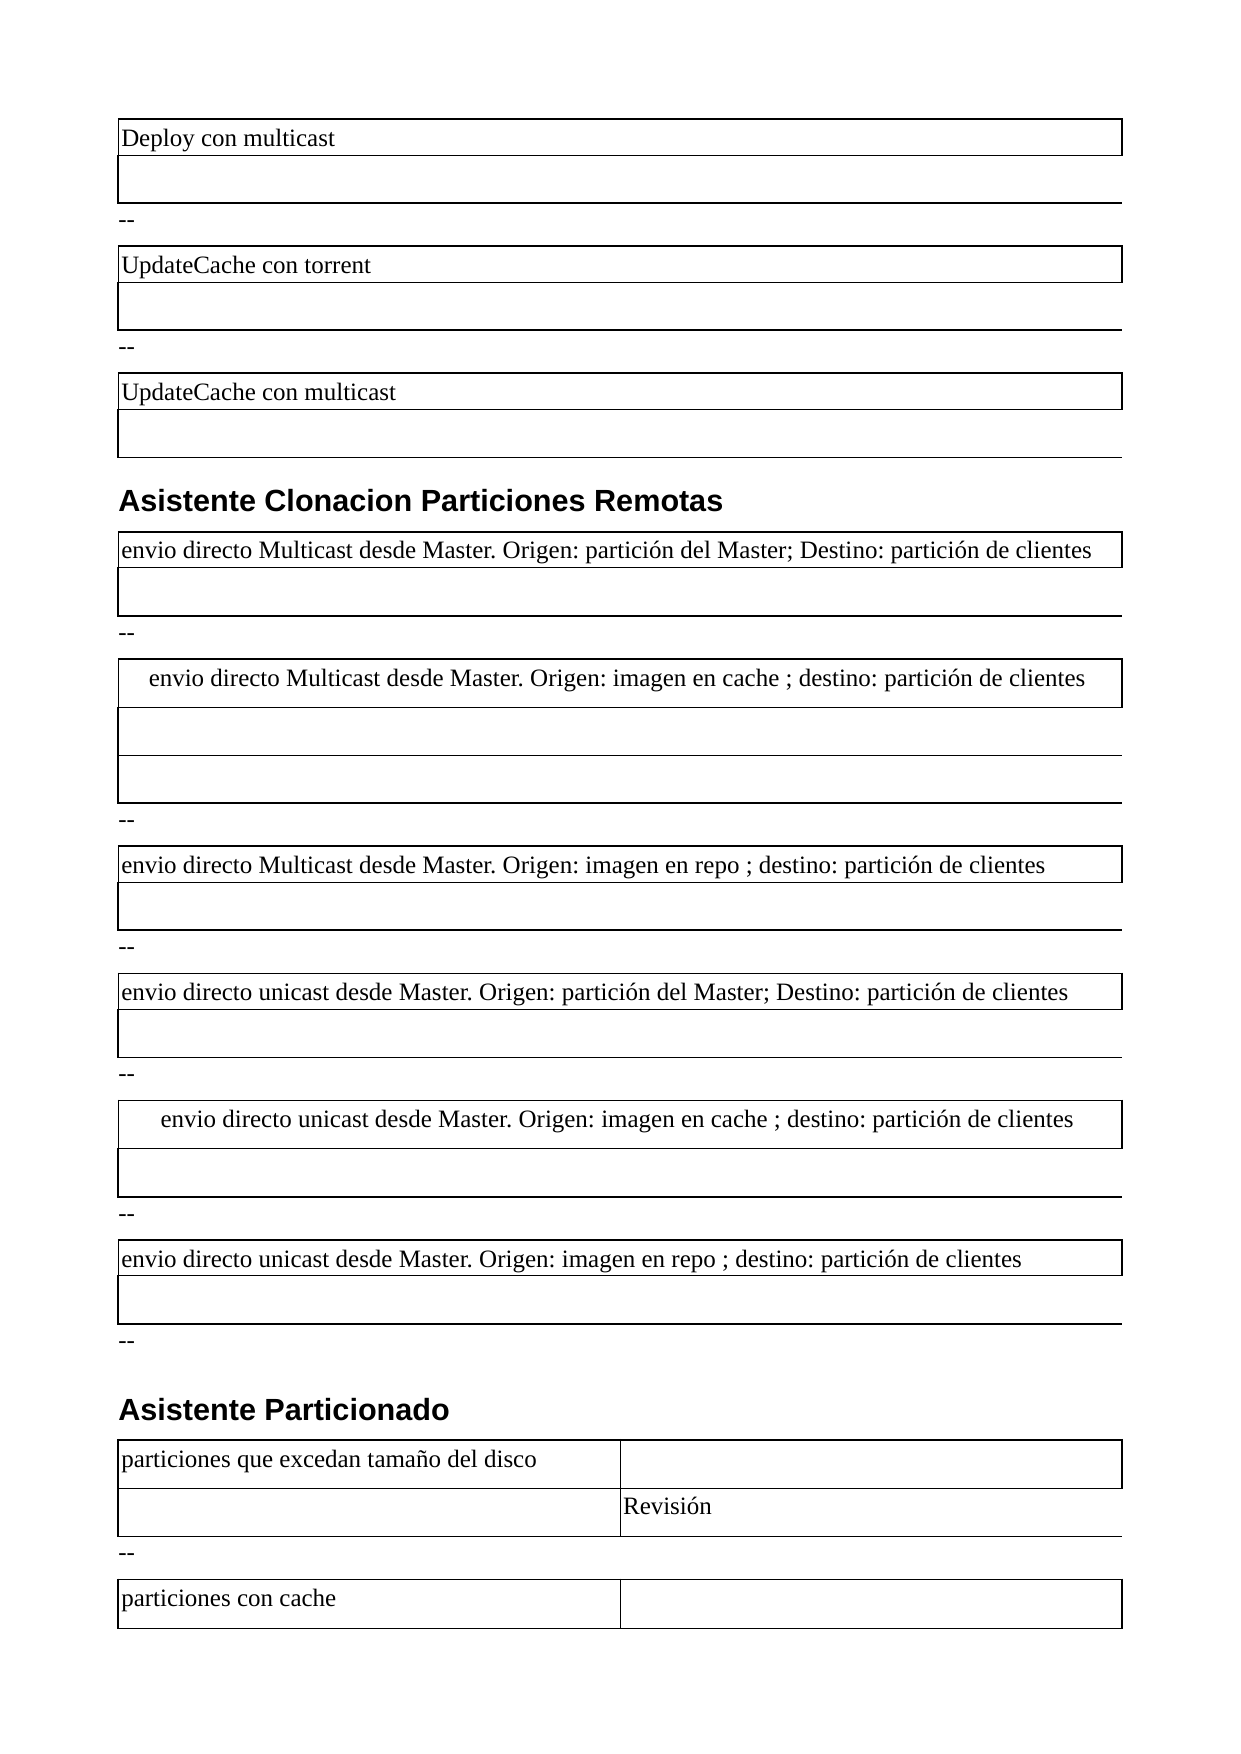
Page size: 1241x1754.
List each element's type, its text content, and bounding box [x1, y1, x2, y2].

table_cell [119, 1010, 1122, 1056]
table_header envio directo unicast desde Master. Origen: imagen en cache ; destino: partición de clientes [119, 1101, 1121, 1148]
table_header Deploy con multicast [119, 120, 1121, 154]
table_cell [119, 1489, 620, 1536]
text -- [118, 1198, 1122, 1227]
text -- [118, 331, 1122, 360]
text -- [118, 617, 1122, 646]
table_cell [119, 568, 1122, 615]
table_cell [119, 883, 1122, 929]
table_header UpdateCache con multicast [119, 374, 1121, 409]
text -- [118, 804, 1122, 833]
table_header [621, 1441, 1121, 1488]
text -- [118, 1537, 1122, 1566]
subtitle Asistente Clonacion Particiones Remotas [118, 483, 1122, 518]
table_cell [119, 1276, 1122, 1323]
text -- [118, 931, 1122, 960]
table_cell [119, 756, 1122, 802]
table_cell [119, 708, 1122, 754]
table_cell [119, 156, 1122, 202]
subtitle Asistente Particionado [118, 1391, 1122, 1426]
table_header envio directo unicast desde Master. Origen: imagen en repo ; destino: partición de clientes [119, 1241, 1121, 1275]
table_header envio directo Multicast desde Master. Origen: partición del Master; Destino: partición de clientes [119, 533, 1121, 567]
table_header envio directo unicast desde Master. Origen: partición del Master; Destino: partición de clientes [119, 974, 1121, 1009]
text -- [118, 204, 1122, 233]
table_header UpdateCache con torrent [119, 247, 1121, 282]
table_cell [119, 410, 1122, 456]
text -- [118, 1058, 1122, 1087]
table_cell [119, 1149, 1122, 1196]
table_header particiones con cache [119, 1580, 620, 1627]
table_header envio directo Multicast desde Master. Origen: imagen en repo ; destino: partición de clientes [119, 847, 1121, 882]
table_header particiones que excedan tamaño del disco [119, 1441, 620, 1488]
text -- [118, 1325, 1122, 1354]
table_cell Revisión [621, 1489, 1122, 1536]
table_header [621, 1580, 1121, 1627]
table_cell [119, 283, 1122, 329]
table_header envio directo Multicast desde Master. Origen: imagen en cache ; destino: partición de clientes [119, 660, 1121, 707]
